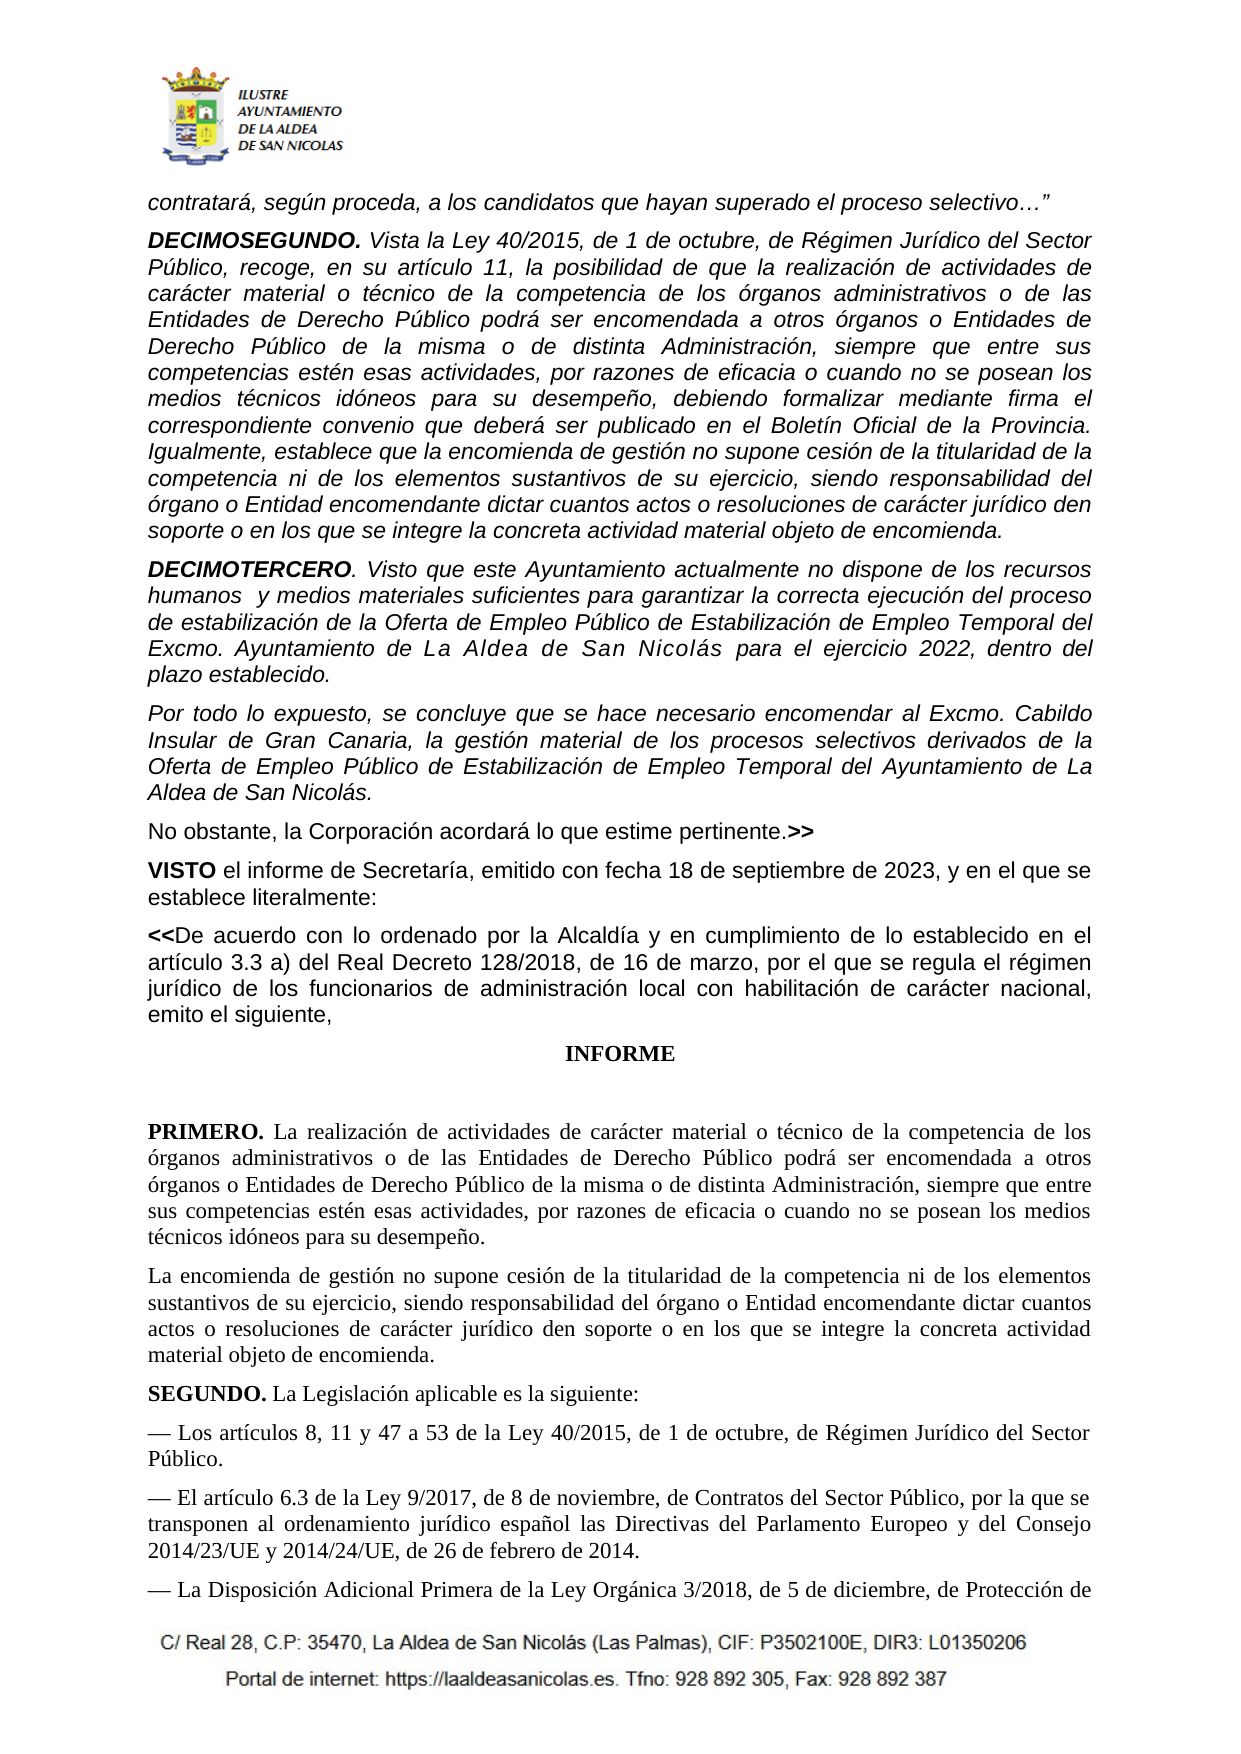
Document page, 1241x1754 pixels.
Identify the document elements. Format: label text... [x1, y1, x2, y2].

text SEGUNDO. La Legislación aplicable es la siguiente: [148, 1380, 1093, 1406]
text — La Disposición Adicional Primera de la Ley Orgánica 3/2018, de 5 de diciembre, de Protección de [148, 1576, 1093, 1602]
text No obstante, la Corporación acordará lo que estime pertinente.>> [148, 818, 1093, 844]
text PRIMERO. La realización de actividades de carácter material o técnico de la competencia de los órganos administrativos o de las Entidades de Derecho Público podrá ser encomendada a otros órganos o Entidades de Derecho Público de la misma o de distinta Administración, siempre que entre sus competencias estén esas actividades, por razones de eficacia o cuando no se posean los medios técnicos idóneos para su desempeño. [148, 1118, 1093, 1250]
text INFORME [148, 1040, 1093, 1067]
text DECIMOTERCERO. Visto que este Ayuntamiento actualmente no dispone de los recursos humanos y medios materiales suficientes para garantizar la correcta ejecución del proceso de estabilización de la Oferta de Empleo Público de Estabilización de Empleo Temporal del Excmo. Ayuntamiento de La Aldea de San Nicolás para el ejercicio 2022, dentro del plazo establecido. [148, 556, 1093, 688]
picture [148, 1626, 1034, 1695]
text — Los artículos 8, 11 y 47 a 53 de la Ley 40/2015, de 1 de octubre, de Régimen Jurídico del Sector Público. [148, 1419, 1093, 1472]
picture [148, 59, 359, 173]
text La encomienda de gestión no supone cesión de la titularidad de la competencia ni de los elementos sustantivos de su ejercicio, siendo responsabilidad del órgano o Entidad encomendante dictar cuantos actos o resoluciones de carácter jurídico den soporte o en los que se integre la concreta actividad material objeto de encomienda. [148, 1262, 1093, 1368]
text — El artículo 6.3 de la Ley 9/2017, de 8 de noviembre, de Contratos del Sector Público, por la que se transponen al ordenamiento jurídico español las Directivas del Parlamento Europeo y del Consejo 2014/23/UE y 2014/24/UE, de 26 de febrero de 2014. [148, 1484, 1093, 1563]
text DECIMOSEGUNDO. Vista la Ley 40/2015, de 1 de octubre, de Régimen Jurídico del Sector Público, recoge, en su artículo 11, la posibilidad de que la realización de actividades de carácter material o técnico de la competencia de los órganos administrativos o de las Entidades de Derecho Público podrá ser encomendada a otros órganos o Entidades de Derecho Público de la misma o de distinta Administración, siempre que entre sus competencias estén esas actividades, por razones de eficacia o cuando no se posean los medios técnicos idóneos para su desempeño, debiendo formalizar mediante firma el correspondiente convenio que deberá ser publicado en el Boletín Oficial de la Provincia. Igualmente, establece que la encomienda de gestión no supone cesión de la titularidad de la competencia ni de los elementos sustantivos de su ejercicio, siendo responsabilidad del órgano o Entidad encomendante dictar cuantos actos o resoluciones de carácter jurídico den soporte o en los que se integre la concreta actividad material objeto de encomienda. [148, 227, 1093, 543]
text Por todo lo expuesto, se concluye que se hace necesario encomendar al Excmo. Cabildo Insular de Gran Canaria, la gestión material de los procesos selectivos derivados de la Oferta de Empleo Público de Estabilización de Empleo Temporal del Ayuntamiento de La Aldea de San Nicolás. [148, 700, 1093, 806]
text contratará, según proceda, a los candidatos que hayan superado el proceso selectivo…” [148, 188, 1093, 215]
text VISTO el informe de Secretaría, emitido con fecha 18 de septiembre de 2023, y en el que se establece literalmente: [148, 857, 1093, 910]
text <<De acuerdo con lo ordenado por la Alcaldía y en cumplimiento de lo establecido en el artículo 3.3 a) del Real Decreto 128/2018, de 16 de marzo, por el que se regula el régimen jurídico de los funcionarios de administración local con habilitación de carácter nacional, emito el siguiente, [148, 922, 1093, 1028]
